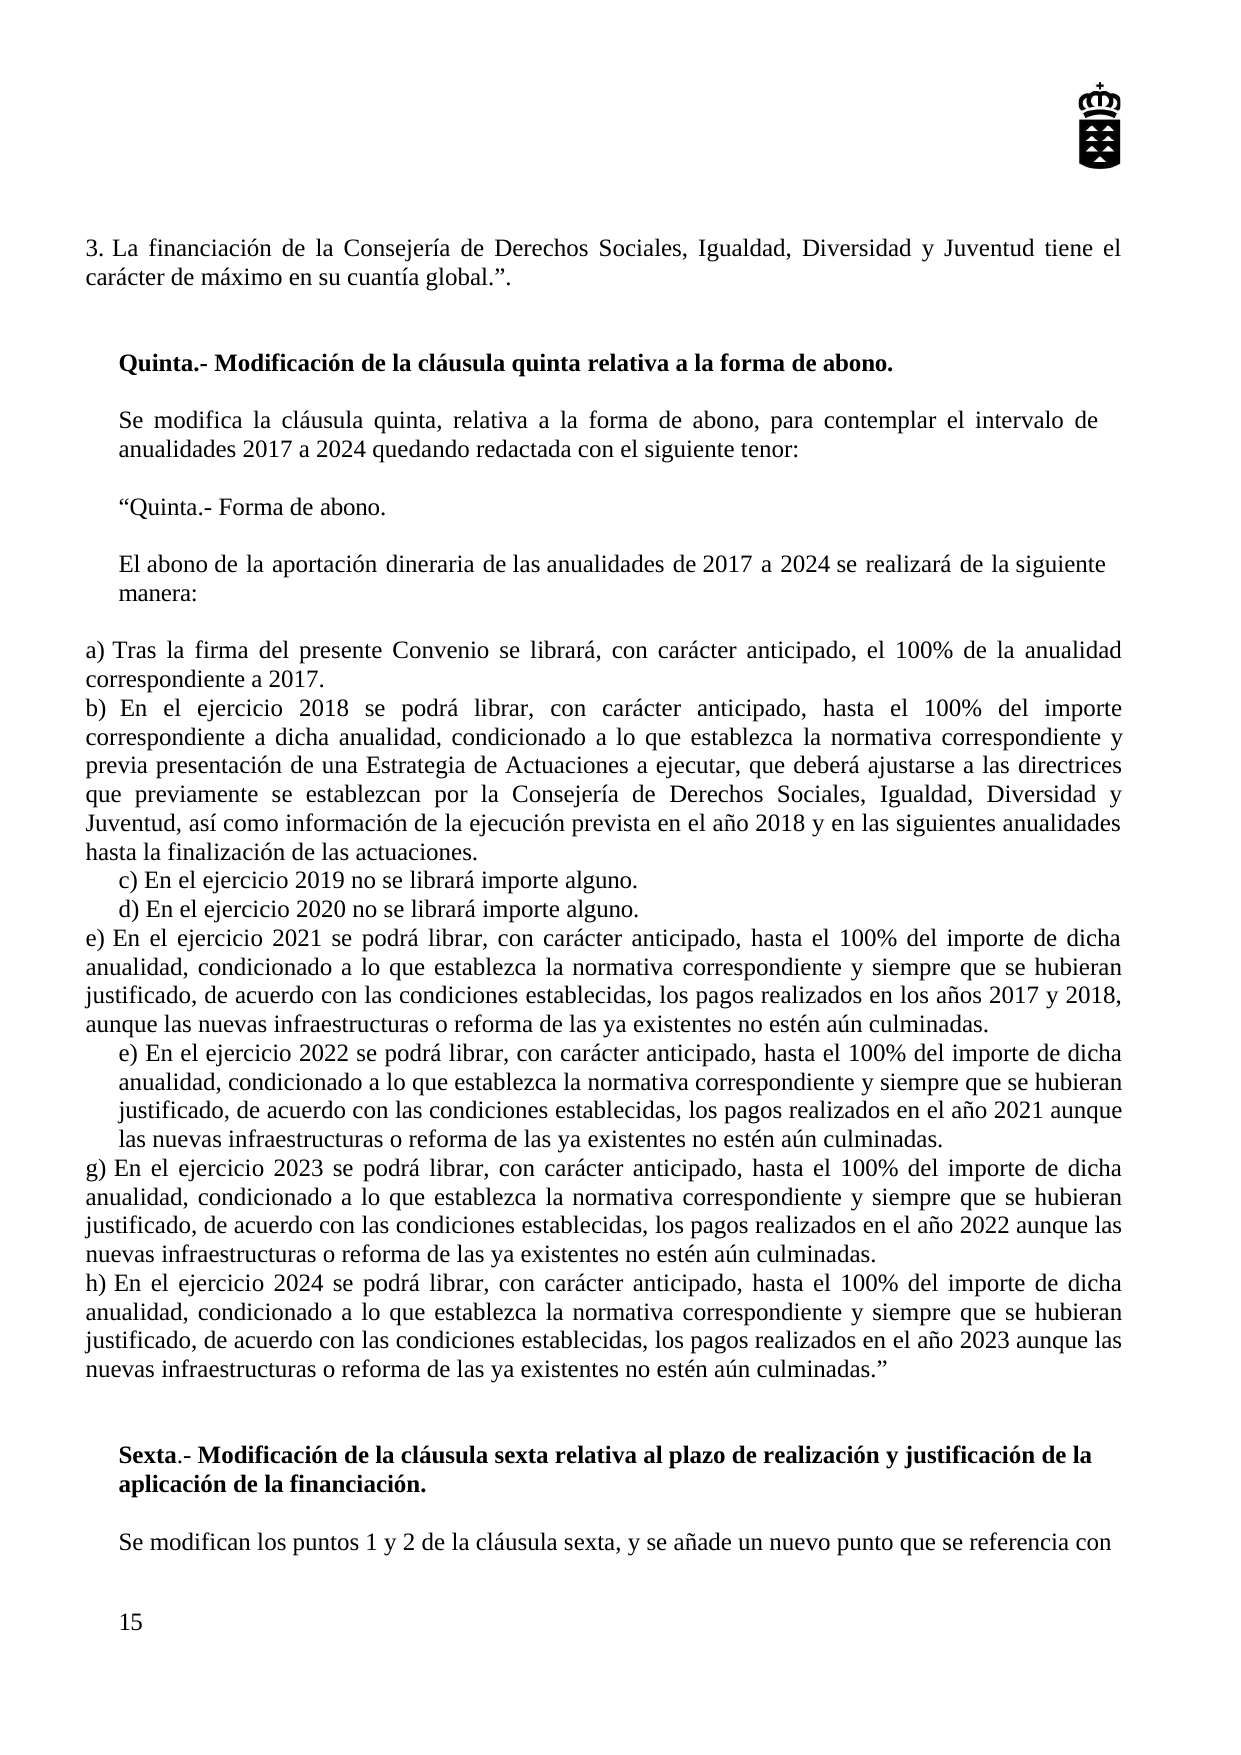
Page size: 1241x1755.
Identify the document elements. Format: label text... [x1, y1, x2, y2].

list En el ejercicio 2019 no se librará importe alguno. [118, 866, 1163, 894]
text El abono de la aportación dineraria de las anualidades de 2017 a 2024 se realizará de la siguiente manera: [118, 549, 1163, 607]
list En el ejercicio 2018 se podrá librar, con carácter anticipado, hasta el 100% del importe correspondiente a dicha anualidad, condicionado a lo que establezca la normativa correspondiente y previa presentación de una Estrategia de Actuaciones a ejecutar, que deberá ajustarse a las directrices que previamente se establezcan por la Consejería de Derechos Sociales, Igualdad, Diversidad y Juventud, así como información de la ejecución prevista en el año 2018 y en las siguientes anualidades hasta la finalización de las actuaciones. [85, 693, 1123, 866]
list En el ejercicio 2024 se podrá librar, con carácter anticipado, hasta el 100% del importe de dicha anualidad, condicionado a lo que establezca la normativa correspondiente y siempre que se hubieran justificado, de acuerdo con las condiciones establecidas, los pagos realizados en el año 2023 aunque las nuevas infraestructuras o reforma de las ya existentes no estén aún culminadas.” [85, 1268, 1123, 1383]
text Se modifican los puntos 1 y 2 de la cláusula sexta, y se añade un nuevo punto que se referencia con [118, 1527, 1128, 1556]
list Tras la firma del presente Convenio se librará, con carácter anticipado, el 100% de la anualidad correspondiente a 2017. [85, 636, 1123, 693]
list En el ejercicio 2020 no se librará importe alguno. [118, 894, 1163, 923]
subtitle Quinta.- Modificación de la cláusula quinta relativa a la forma de abono. [118, 348, 1163, 377]
list En el ejercicio 2023 se podrá librar, con carácter anticipado, hasta el 100% del importe de dicha anualidad, condicionado a lo que establezca la normativa correspondiente y siempre que se hubieran justificado, de acuerdo con las condiciones establecidas, los pagos realizados en el año 2022 aunque las nuevas infraestructuras o reforma de las ya existentes no estén aún culminadas. [85, 1153, 1123, 1268]
text “Quinta.- Forma de abono. [118, 492, 1163, 521]
list La financiación de la Consejería de Derechos Sociales, Igualdad, Diversidad y Juventud tiene el carácter de máximo en su cuantía global.”. [85, 233, 1123, 291]
subtitle Sexta.- Modificación de la cláusula sexta relativa al plazo de realización y justificación de la aplicación de la financiación. [118, 1441, 1163, 1498]
text e) En el ejercicio 2022 se podrá librar, con carácter anticipado, hasta el 100% del importe de dicha anualidad, condicionado a lo que establezca la normativa correspondiente y siempre que se hubieran justificado, de acuerdo con las condiciones establecidas, los pagos realizados en el año 2021 aunque las nuevas infraestructuras o reforma de las ya existentes no estén aún culminadas. [118, 1038, 1123, 1153]
text Se modifica la cláusula quinta, relativa a la forma de abono, para contemplar el intervalo de anualidades 2017 a 2024 quedando redactada con el siguiente tenor: [118, 406, 1163, 463]
list En el ejercicio 2021 se podrá librar, con carácter anticipado, hasta el 100% del importe de dicha anualidad, condicionado a lo que establezca la normativa correspondiente y siempre que se hubieran justificado, de acuerdo con las condiciones establecidas, los pagos realizados en los años 2017 y 2018, aunque las nuevas infraestructuras o reforma de las ya existentes no estén aún culminadas. [85, 923, 1123, 1038]
